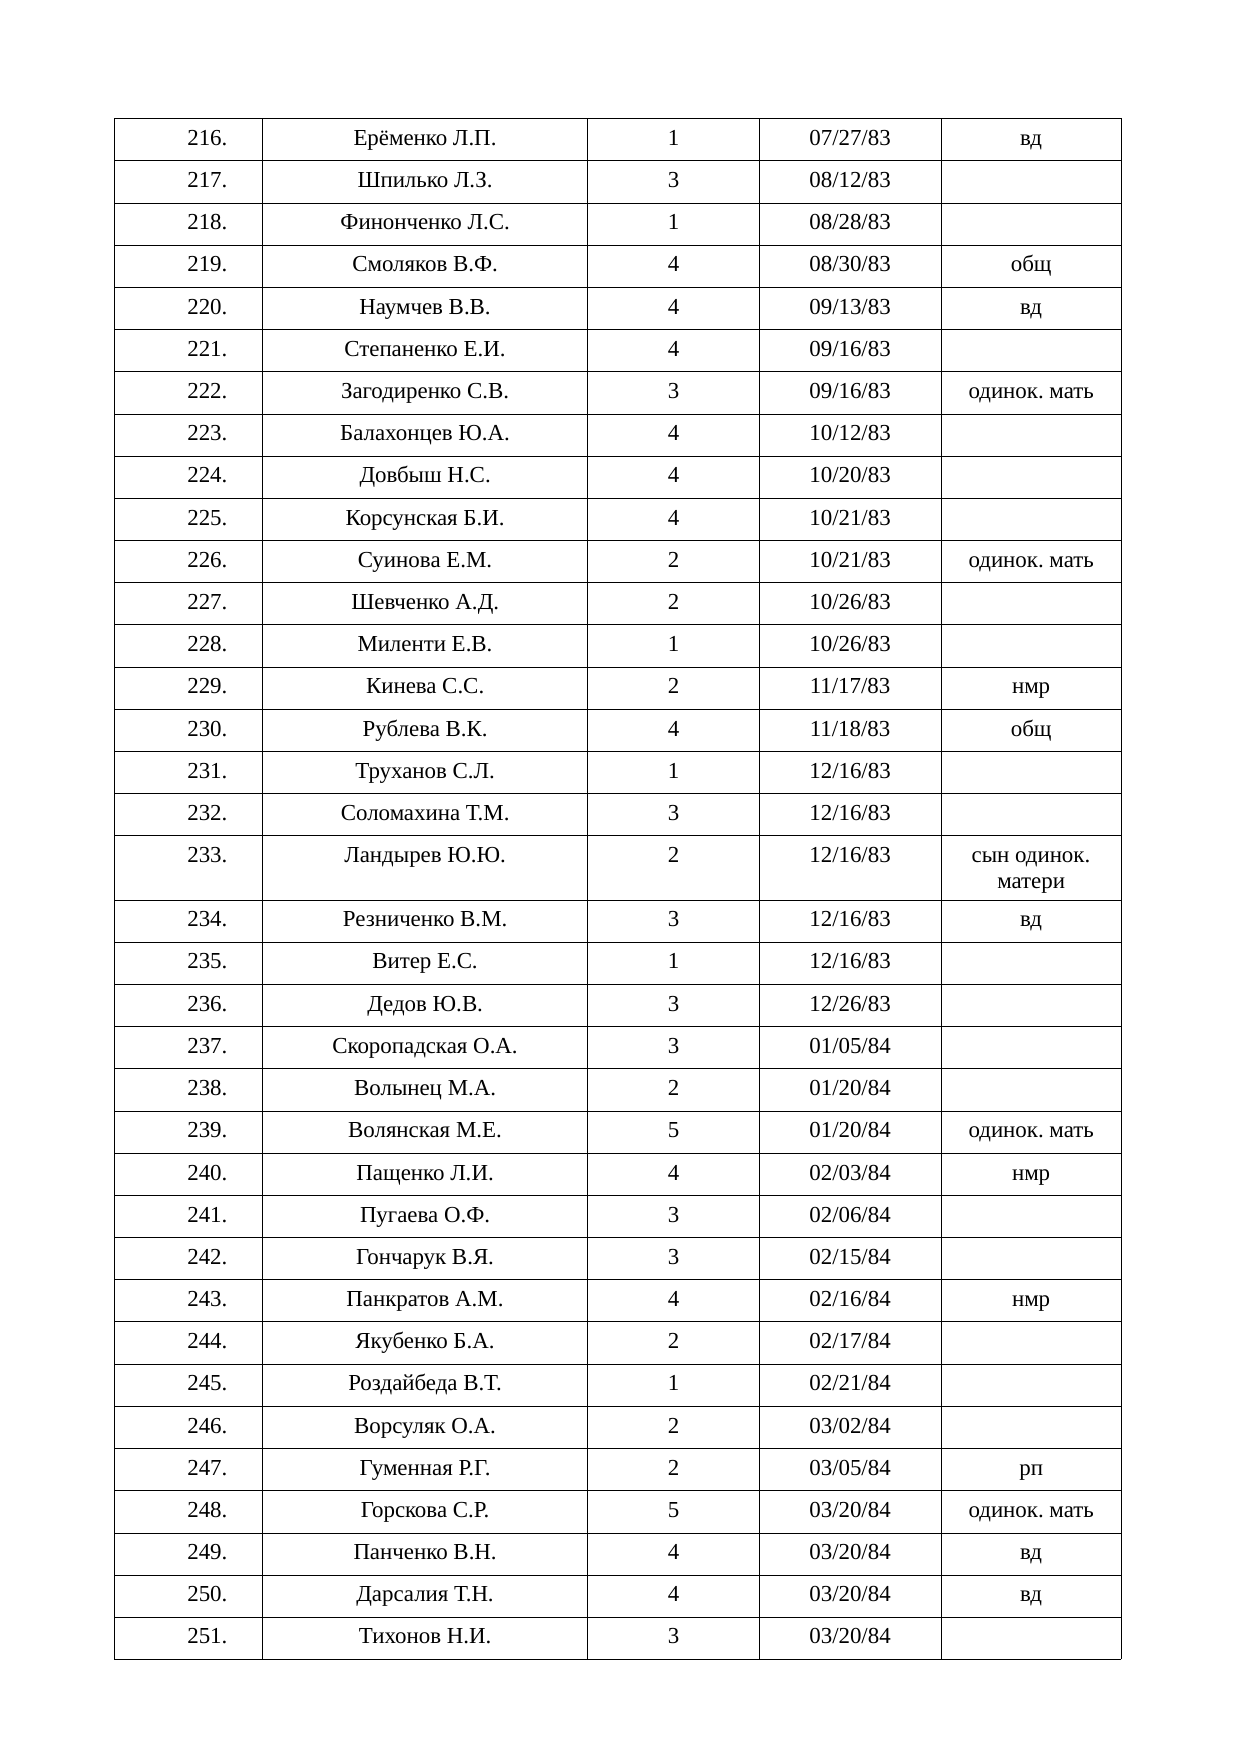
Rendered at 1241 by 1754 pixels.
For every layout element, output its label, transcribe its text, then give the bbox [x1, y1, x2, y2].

table_cell 2 [588, 1069, 759, 1111]
table_cell [942, 1322, 1121, 1364]
table_cell 3 [588, 985, 759, 1026]
table_cell вд [942, 288, 1121, 329]
table_cell [115, 415, 262, 456]
table_cell [115, 499, 262, 540]
table_cell 2 [588, 541, 759, 582]
table_cell 1 [588, 204, 759, 245]
table_cell 5 [588, 1112, 759, 1153]
table_cell Скоропадская О.А. [263, 1027, 587, 1068]
table_cell 1 [588, 625, 759, 667]
table_cell Рублева В.К. [263, 710, 587, 751]
table_cell 27.07.83 [760, 119, 941, 160]
table_cell [942, 1407, 1121, 1448]
table_cell [115, 1280, 262, 1321]
table_cell 16.12.83 [760, 901, 941, 942]
table_cell 5 [588, 1491, 759, 1532]
table_cell 28.08.83 [760, 204, 941, 245]
table_cell 4 [588, 415, 759, 456]
table_cell 06.02.84 [760, 1196, 941, 1237]
table_cell 20.03.84 [760, 1618, 941, 1659]
table_cell 4 [588, 246, 759, 287]
table_cell 2 [588, 1407, 759, 1448]
table_cell 20.03.84 [760, 1491, 941, 1532]
table_cell 12.08.83 [760, 161, 941, 202]
table_cell Ландырев Ю.Ю. [263, 836, 587, 899]
table_cell нмр [942, 1280, 1121, 1321]
table_cell [115, 1449, 262, 1490]
table_cell [115, 457, 262, 498]
table_cell 20.03.84 [760, 1534, 941, 1574]
table_cell 3 [588, 1196, 759, 1237]
table_cell 26.12.83 [760, 985, 941, 1026]
table_cell 3 [588, 1238, 759, 1279]
table_cell 3 [588, 1618, 759, 1659]
table_cell [115, 1618, 262, 1659]
table_cell 18.11.83 [760, 710, 941, 751]
table_cell 4 [588, 330, 759, 371]
table_cell [115, 943, 262, 984]
table_cell Гончарук В.Я. [263, 1238, 587, 1279]
table_cell нмр [942, 668, 1121, 709]
table_cell 4 [588, 1280, 759, 1321]
table_cell 4 [588, 457, 759, 498]
table_cell Пугаева О.Ф. [263, 1196, 587, 1237]
table_cell Волянская М.Е. [263, 1112, 587, 1153]
table_cell [115, 330, 262, 371]
table_cell 4 [588, 499, 759, 540]
table_cell 20.03.84 [760, 1576, 941, 1617]
table_cell Смоляков В.Ф. [263, 246, 587, 287]
table_cell Соломахина Т.М. [263, 794, 587, 835]
table_cell 3 [588, 901, 759, 942]
table_cell Панченко В.Н. [263, 1534, 587, 1574]
table_cell [115, 1407, 262, 1448]
table_cell 3 [588, 372, 759, 413]
table_cell рп [942, 1449, 1121, 1490]
table_cell 03.02.84 [760, 1154, 941, 1195]
table_cell Корсунская Б.И. [263, 499, 587, 540]
table_cell [942, 583, 1121, 624]
table_cell 4 [588, 710, 759, 751]
table_cell Волынец М.А. [263, 1069, 587, 1111]
table_cell [115, 1365, 262, 1406]
table_cell Дедов Ю.В. [263, 985, 587, 1026]
table_cell вд [942, 119, 1121, 160]
table_cell [115, 668, 262, 709]
table_cell 4 [588, 288, 759, 329]
table_cell 21.10.83 [760, 499, 941, 540]
table_cell [942, 1238, 1121, 1279]
table_cell Степаненко Е.И. [263, 330, 587, 371]
table_cell Пащенко Л.И. [263, 1154, 587, 1195]
table_cell Балахонцев Ю.А. [263, 415, 587, 456]
table_cell [942, 1618, 1121, 1659]
table_cell 2 [588, 583, 759, 624]
table_cell 1 [588, 943, 759, 984]
table_cell одинок. мать [942, 1112, 1121, 1153]
table_cell [115, 1534, 262, 1574]
table_cell Труханов С.Л. [263, 752, 587, 793]
table_cell 12.10.83 [760, 415, 941, 456]
table_cell 20.10.83 [760, 457, 941, 498]
table_cell 1 [588, 119, 759, 160]
table_cell Роздайбеда В.Т. [263, 1365, 587, 1406]
table_cell Кинева С.С. [263, 668, 587, 709]
table_cell [115, 1154, 262, 1195]
table_cell [115, 204, 262, 245]
table_cell одинок. мать [942, 541, 1121, 582]
table_cell 13.09.83 [760, 288, 941, 329]
table_cell общ [942, 246, 1121, 287]
table_cell [115, 1576, 262, 1617]
table_cell 16.09.83 [760, 330, 941, 371]
table_cell Горскова С.Р. [263, 1491, 587, 1532]
table_cell 26.10.83 [760, 583, 941, 624]
table_cell 4 [588, 1154, 759, 1195]
table_cell [115, 985, 262, 1026]
table_cell [115, 1196, 262, 1237]
table_cell Резниченко В.М. [263, 901, 587, 942]
table_cell Дарсалия Т.Н. [263, 1576, 587, 1617]
table_cell 05.01.84 [760, 1027, 941, 1068]
table_cell [942, 499, 1121, 540]
table_cell одинок. мать [942, 372, 1121, 413]
table_cell нмр [942, 1154, 1121, 1195]
table_cell 2 [588, 668, 759, 709]
table_cell 3 [588, 1027, 759, 1068]
table_cell общ [942, 710, 1121, 751]
table_cell [115, 836, 262, 899]
table_cell [115, 625, 262, 667]
table_cell 4 [588, 1576, 759, 1617]
table_cell одинок. мать [942, 1491, 1121, 1532]
table_cell вд [942, 901, 1121, 942]
table_cell [942, 204, 1121, 245]
table_cell 20.01.84 [760, 1069, 941, 1111]
table_cell [115, 372, 262, 413]
table_cell [942, 625, 1121, 667]
table_cell [115, 119, 262, 160]
table_cell [942, 943, 1121, 984]
table_cell 30.08.83 [760, 246, 941, 287]
table_cell [115, 541, 262, 582]
table_cell 3 [588, 794, 759, 835]
table_cell Довбыш Н.С. [263, 457, 587, 498]
table_cell 17.11.83 [760, 668, 941, 709]
table_cell Якубенко Б.А. [263, 1322, 587, 1364]
table_cell [942, 985, 1121, 1026]
table_cell [942, 457, 1121, 498]
table_cell Наумчев В.В. [263, 288, 587, 329]
table_cell [942, 1365, 1121, 1406]
table_cell Гуменная Р.Г. [263, 1449, 587, 1490]
table_cell [115, 1491, 262, 1532]
table_cell [942, 415, 1121, 456]
table_cell 1 [588, 752, 759, 793]
table_cell 4 [588, 1534, 759, 1574]
table_cell [115, 1069, 262, 1111]
table_cell 3 [588, 161, 759, 202]
table_cell [115, 161, 262, 202]
table_cell 16.12.83 [760, 836, 941, 899]
table_cell Финонченко Л.С. [263, 204, 587, 245]
table_cell 2 [588, 836, 759, 899]
table_cell 21.10.83 [760, 541, 941, 582]
table_cell [942, 1196, 1121, 1237]
table_cell [115, 583, 262, 624]
table_cell [115, 1238, 262, 1279]
table_cell [115, 794, 262, 835]
table_cell [115, 1322, 262, 1364]
table_cell [942, 1027, 1121, 1068]
table_cell 26.10.83 [760, 625, 941, 667]
table_cell 21.02.84 [760, 1365, 941, 1406]
table_cell 05.03.84 [760, 1449, 941, 1490]
table_cell Миленти Е.В. [263, 625, 587, 667]
table_cell Витер Е.С. [263, 943, 587, 984]
table_cell Шевченко А.Д. [263, 583, 587, 624]
table_cell Загодиренко С.В. [263, 372, 587, 413]
table_cell [942, 752, 1121, 793]
table_cell 17.02.84 [760, 1322, 941, 1364]
table_cell 1 [588, 1365, 759, 1406]
table_cell [115, 288, 262, 329]
table_cell [115, 1112, 262, 1153]
table_cell 20.01.84 [760, 1112, 941, 1153]
table_cell 02.03.84 [760, 1407, 941, 1448]
table_cell 15.02.84 [760, 1238, 941, 1279]
table_cell [115, 1027, 262, 1068]
table_cell [942, 1069, 1121, 1111]
table_cell [942, 161, 1121, 202]
table_cell Ерёменко Л.П. [263, 119, 587, 160]
table_cell Суинова Е.М. [263, 541, 587, 582]
table_cell Тихонов Н.И. [263, 1618, 587, 1659]
table_cell вд [942, 1576, 1121, 1617]
table_cell вд [942, 1534, 1121, 1574]
table_cell 16.02.84 [760, 1280, 941, 1321]
table_cell 16.09.83 [760, 372, 941, 413]
table_cell [115, 752, 262, 793]
table_cell [115, 901, 262, 942]
table_cell сын одинок. матери [942, 836, 1121, 899]
table_cell 16.12.83 [760, 943, 941, 984]
table_cell Ворсуляк О.А. [263, 1407, 587, 1448]
table_cell 16.12.83 [760, 794, 941, 835]
table_cell Шпилько Л.З. [263, 161, 587, 202]
table_cell 2 [588, 1322, 759, 1364]
table_cell 2 [588, 1449, 759, 1490]
table_cell [942, 330, 1121, 371]
table_cell Панкратов А.М. [263, 1280, 587, 1321]
table_cell [115, 246, 262, 287]
table_cell [115, 710, 262, 751]
table_cell [942, 794, 1121, 835]
table_cell 16.12.83 [760, 752, 941, 793]
